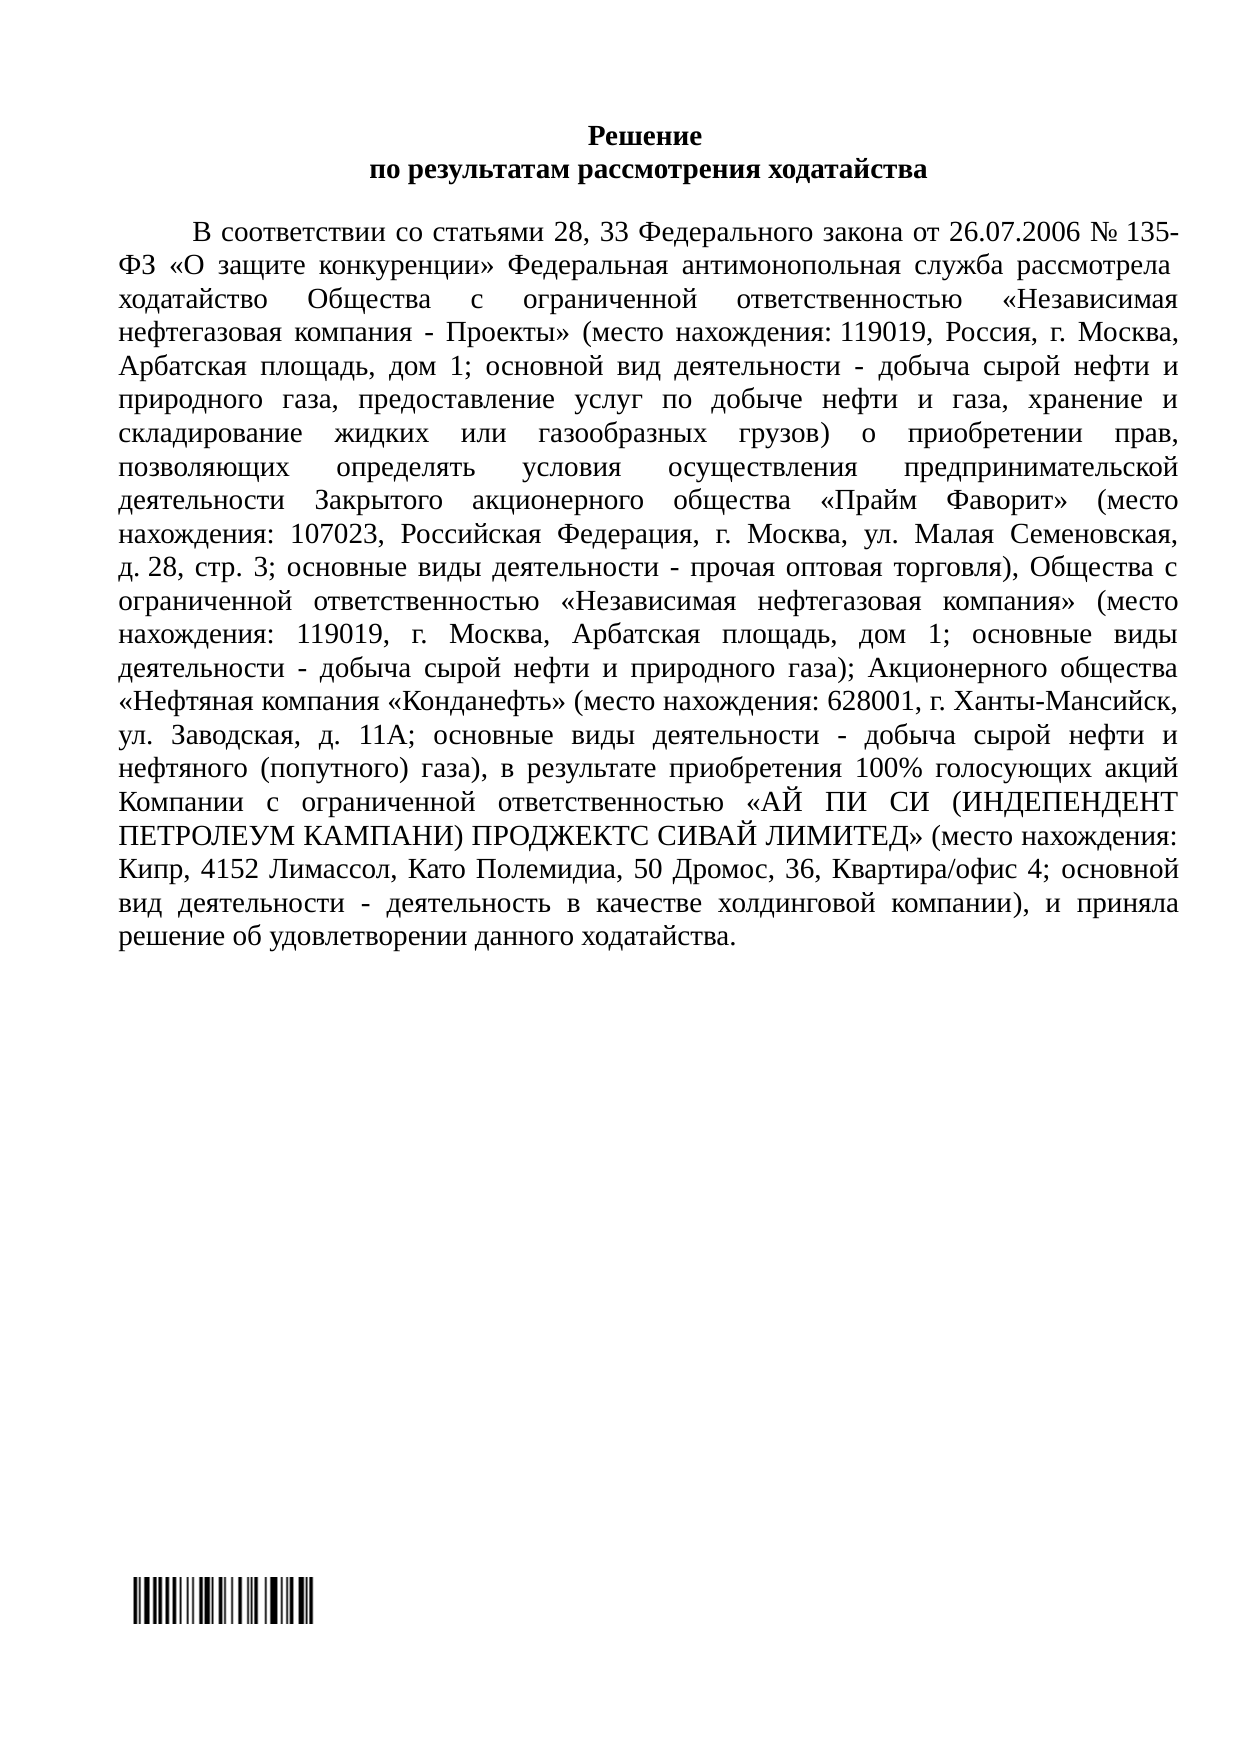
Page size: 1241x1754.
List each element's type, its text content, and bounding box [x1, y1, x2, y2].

text по результатам рассмотрения ходатайства [118, 152, 1179, 185]
picture [118, 1577, 331, 1624]
text Решение [118, 118, 1179, 152]
text В соответствии cо статьями 28, 33 Федерального закона от 26.07.2006 № 135-ФЗ «О защите конкуренции» Федеральная антимонопольная служба рассмотрела ходатайство Общества с ограниченной ответственностью «Независимая нефтегазовая компания - Проекты» (место нахождения: 119019, Россия, г. Москва, Арбатская площадь, дом 1; основной вид деятельности - добыча сырой нефти и природного газа, предоставление услуг по добыче нефти и газа, хранение и складирование жидких или газообразных грузов) о приобретении прав, позволяющих определять условия осуществления предпринимательской деятельности Закрытого акционерного общества «Прайм Фаворит» (место нахождения: 107023, Российская Федерация, г. Москва, ул. Малая Семеновская, д. 28, стр. 3; основные виды деятельности - прочая оптовая торговля), Общества с ограниченной ответственностью «Независимая нефтегазовая компания» (место нахождения: 119019, г. Москва, Арбатская площадь, дом 1; основные виды деятельности - добыча сырой нефти и природного газа); Акционерного общества «Нефтяная компания «Конданефть» (место нахождения: 628001, г. Ханты-Мансийск, ул. Заводская, д. 11А; основные виды деятельности - добыча сырой нефти и нефтяного (попутного) газа), в результате приобретения 100% голосующих акций Компании с ограниченной ответственностью «АЙ ПИ СИ (ИНДЕПЕНДЕНТ ПЕТРОЛЕУМ КАМПАНИ) ПРОДЖЕКТС СИВАЙ ЛИМИТЕД» (место нахождения: Кипр, 4152 Лимассол, Като Полемидиа, 50 Дромос, 36, Квартира/офис 4; основной вид деятельности - деятельность в качестве холдинговой компании), и приняла решение об удовлетворении данного ходатайства. [118, 214, 1179, 952]
